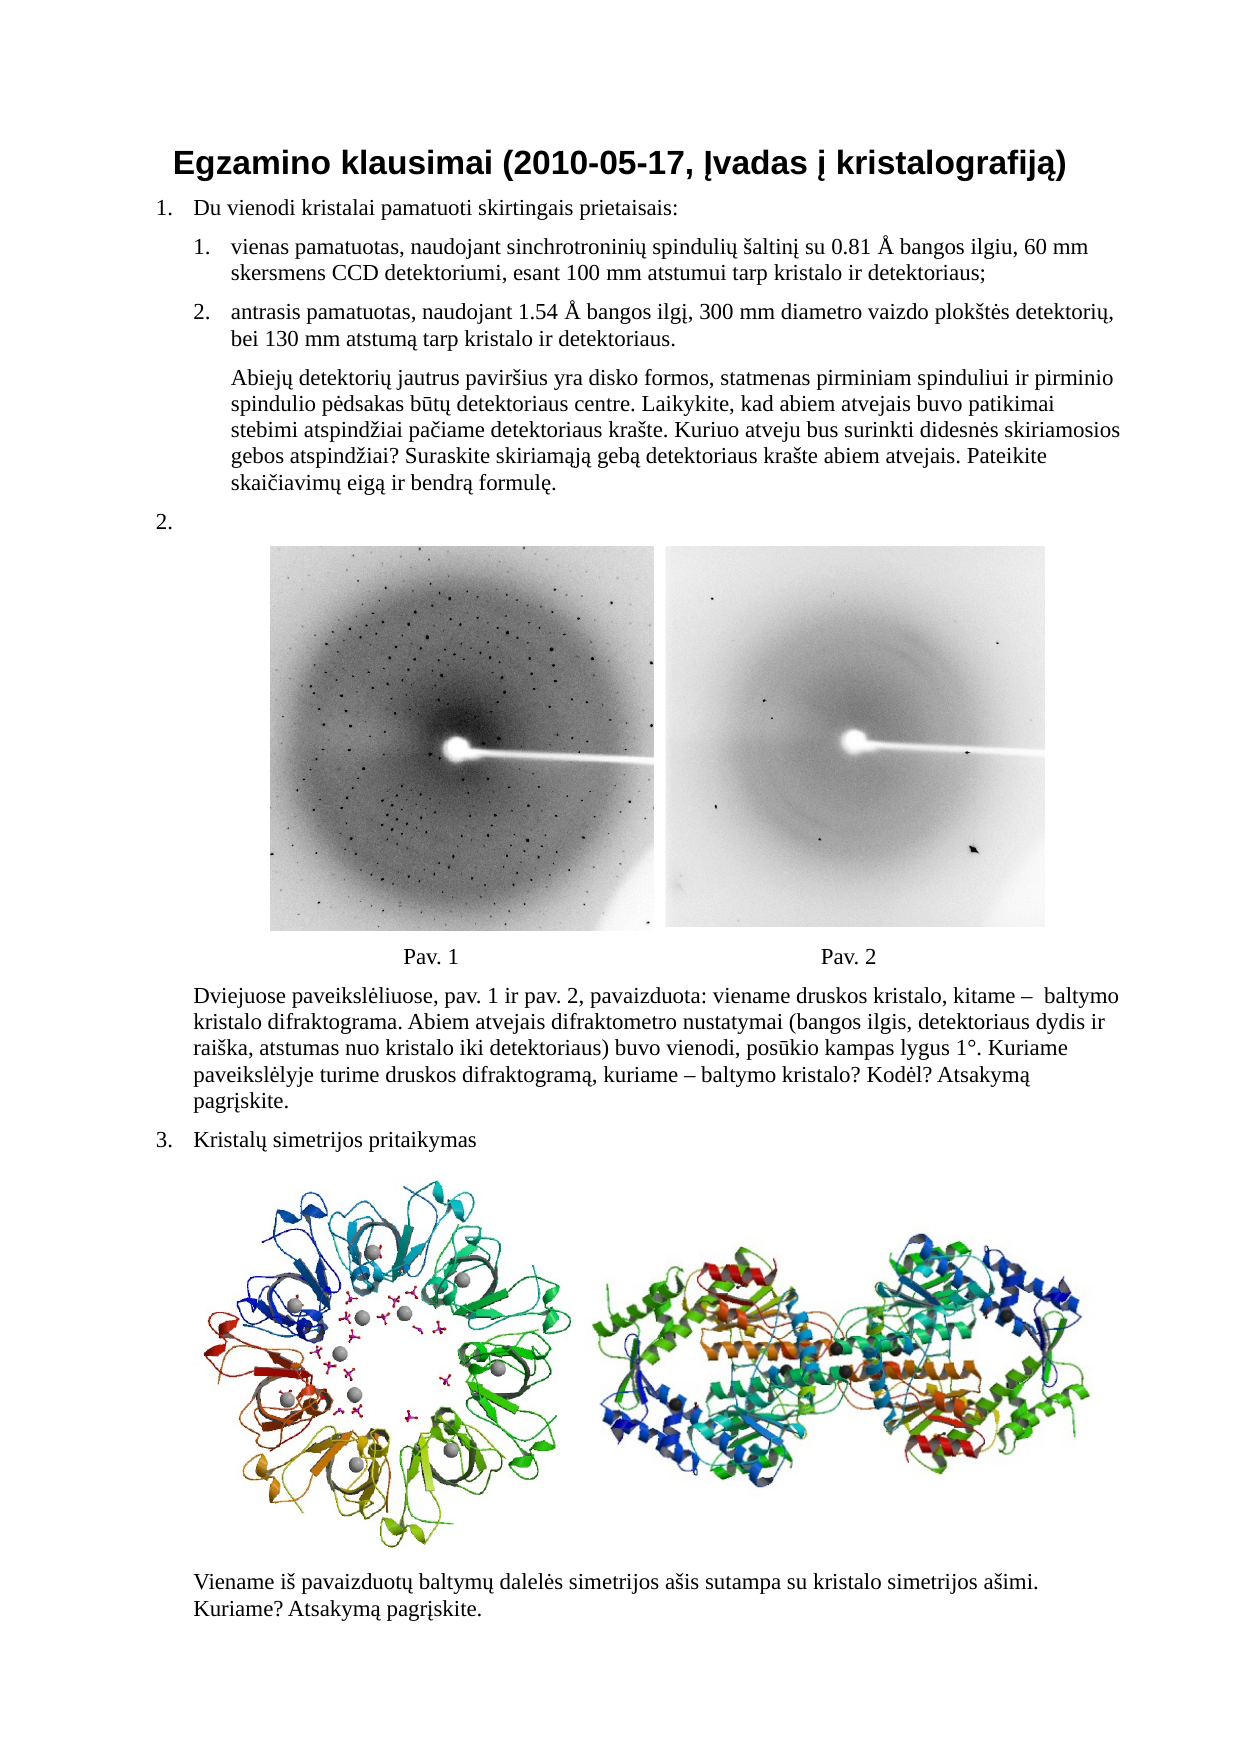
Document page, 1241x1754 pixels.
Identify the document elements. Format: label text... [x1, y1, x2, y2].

picture [665, 546, 1045, 927]
list Viename iš pavaizduotų baltymų dalelės simetrijos ašis sutampa su kristalo simetrijos ašimi. Kuriame? Atsakymą pagrįskite. [156, 1568, 1122, 1621]
picture [193, 1165, 1098, 1556]
list Dviejuose paveikslėliuose, pav. 1 ir pav. 2, pavaizduota: viename druskos kristalo, kitame – baltymo kristalo difraktograma. Abiem atvejais difraktometro nustatymai (bangos ilgis, detektoriaus dydis ir raiška, atstumas nuo kristalo iki detektoriaus) buvo vienodi, posūkio kampas lygus 1°. Kuriame paveikslėlyje turime druskos difraktogramą, kuriame – baltymo kristalo? Kodėl? Atsakymą pagrįskite. [156, 982, 1122, 1113]
table_header Pav. 1 [328, 943, 746, 982]
list Abiejų detektorių jautrus paviršius yra disko formos, statmenas pirminiam spinduliui ir pirminio spindulio pėdsakas būtų detektoriaus centre. Laikykite, kad abiem atvejais buvo patikimai stebimi atspindžiai pačiame detektoriaus krašte. Kuriuo atveju bus surinkti didesnės skiriamosios gebos atspindžiai? Suraskite skiriamąją gebą detektoriaus krašte abiem atvejais. Pateikite skaičiavimų eigą ir bendrą formulę. [193, 363, 1122, 495]
picture [270, 546, 654, 931]
list Du vienodi kristalai pamatuoti skirtingais prietaisais: [156, 194, 1122, 221]
table_header Pav. 2 [746, 943, 1023, 982]
list antrasis pamatuotas, naudojant 1.54 Å bangos ilgį, 300 mm diametro vaizdo plokštės detektorių, bei 130 mm atstumą tarp kristalo ir detektoriaus. [193, 298, 1122, 351]
list vienas pamatuotas, naudojant sinchrotroninių spindulių šaltinį su 0.81 Å bangos ilgiu, 60 mm skersmens CCD detektoriumi, esant 100 mm atstumui tarp kristalo ir detektoriaus; [193, 233, 1122, 286]
list Kristalų simetrijos pritaikymas [156, 1126, 1122, 1152]
subtitle Egzamino klausimai (2010-05-17, Įvadas į kristalografiją) [118, 143, 1122, 182]
